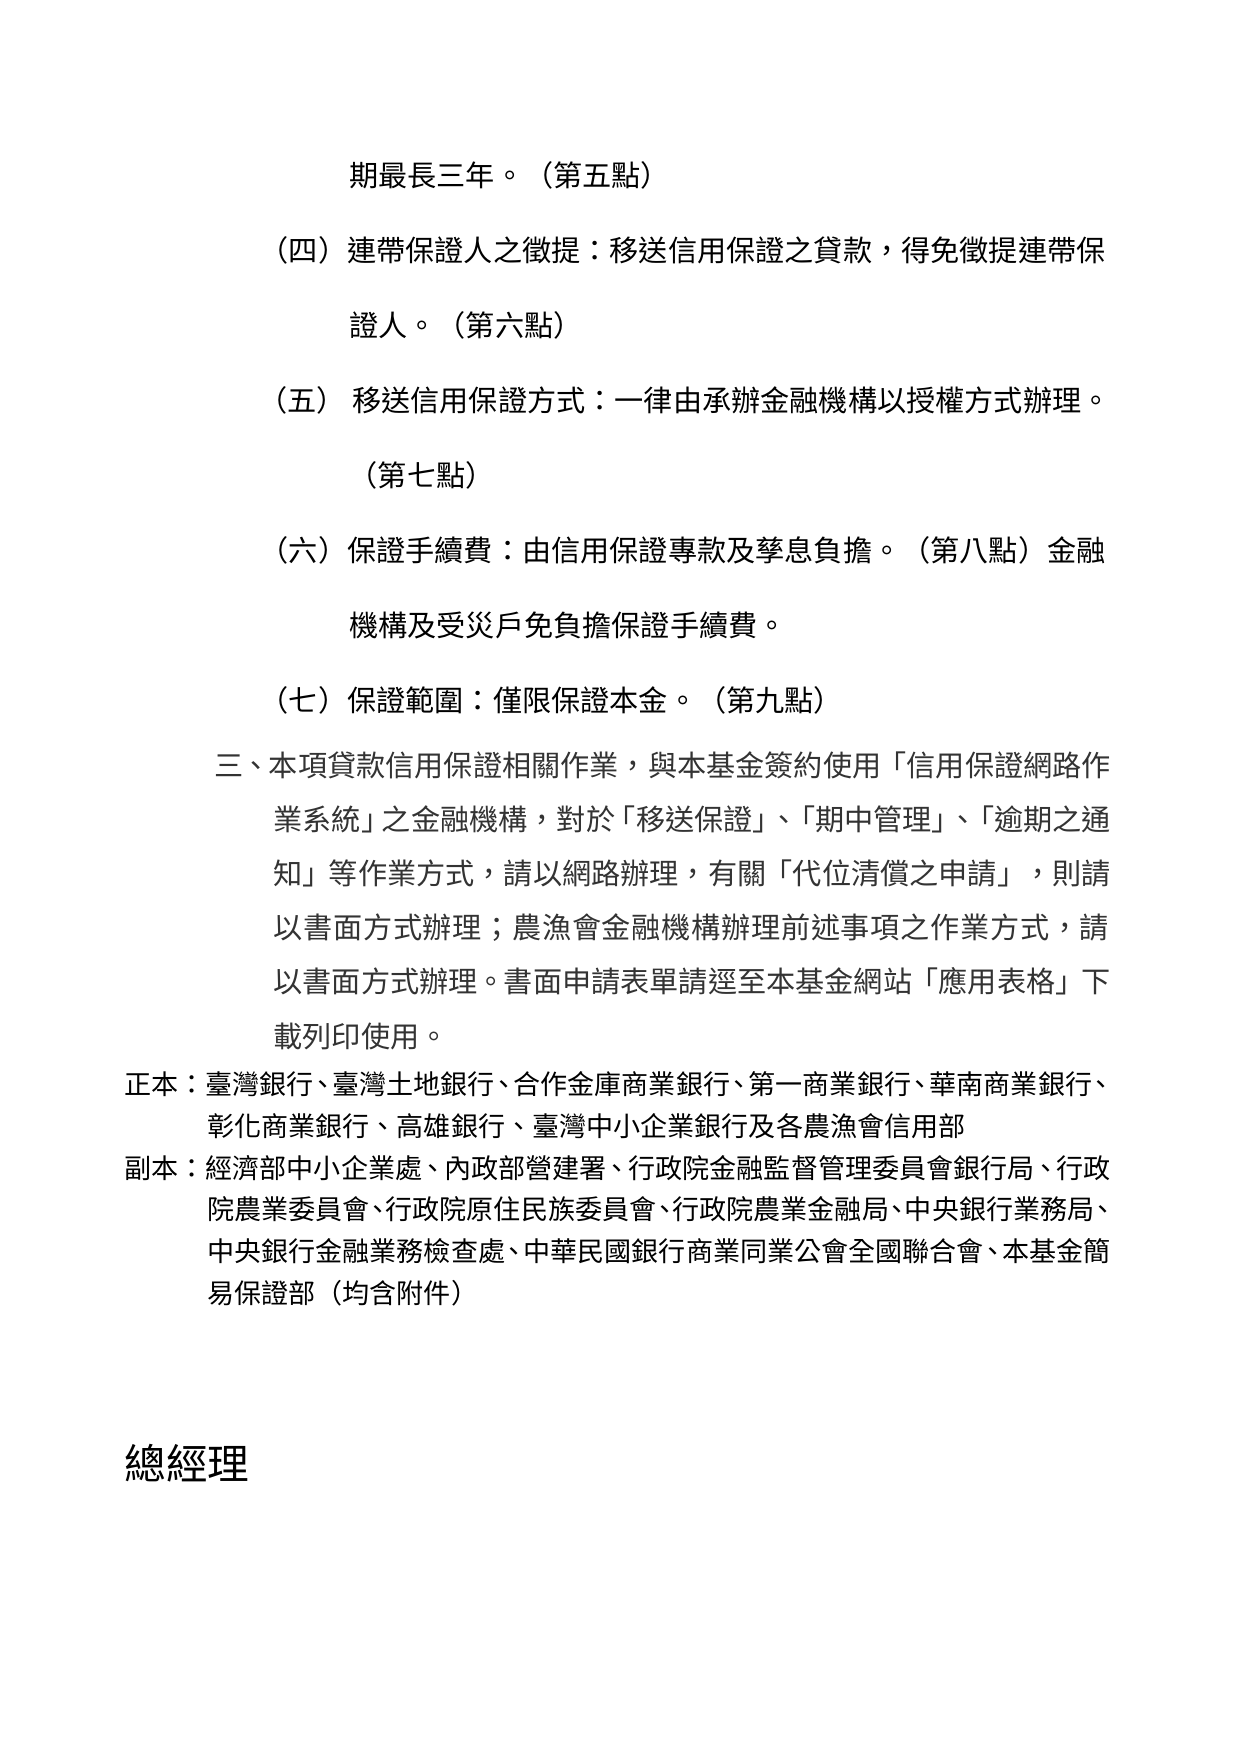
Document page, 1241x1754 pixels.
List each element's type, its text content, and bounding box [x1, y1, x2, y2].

text 總經理 [124, 1424, 1110, 1499]
text 正本：臺灣銀行、臺灣土地銀行、合作金庫商業銀行、第一商業銀行、華南商業銀行、彰化商業銀行、高雄銀行、臺灣中小企業銀行及各農漁會信用部 [124, 1061, 1110, 1145]
text （七）保證範圍：僅限保證本金。（第九點） [259, 661, 1110, 736]
text 三、本項貸款信用保證相關作業，與本基金簽約使用「信用保證網路作業系統」之金融機構，對於「移送保證」、「期中管理」、「逾期之通知」等作業方式，請以網路辦理，有關「代位清償之申請」，則請以書面方式辦理；農漁會金融機構辦理前述事項之作業方式，請以書面方式辦理。書面申請表單請逕至本基金網站「應用表格」下載列印使用。 [214, 736, 1110, 1061]
text 期最長三年。（第五點） [259, 136, 1110, 211]
text （五） 移送信用保證方式：一律由承辦金融機構以授權方式辦理。（第七點） [258, 361, 1110, 511]
text 副本：經濟部中小企業處、內政部營建署、行政院金融監督管理委員會銀行局、行政院農業委員會、行政院原住民族委員會、行政院農業金融局、中央銀行業務局、中央銀行金融業務檢查處、中華民國銀行商業同業公會全國聯合會、本基金簡易保證部（均含附件） [124, 1145, 1110, 1311]
text （六）保證手續費：由信用保證專款及孳息負擔。（第八點）金融機構及受災戶免負擔保證手續費。 [259, 511, 1110, 661]
text （四）連帶保證人之徵提：移送信用保證之貸款，得免徵提連帶保證人。（第六點） [259, 211, 1110, 361]
